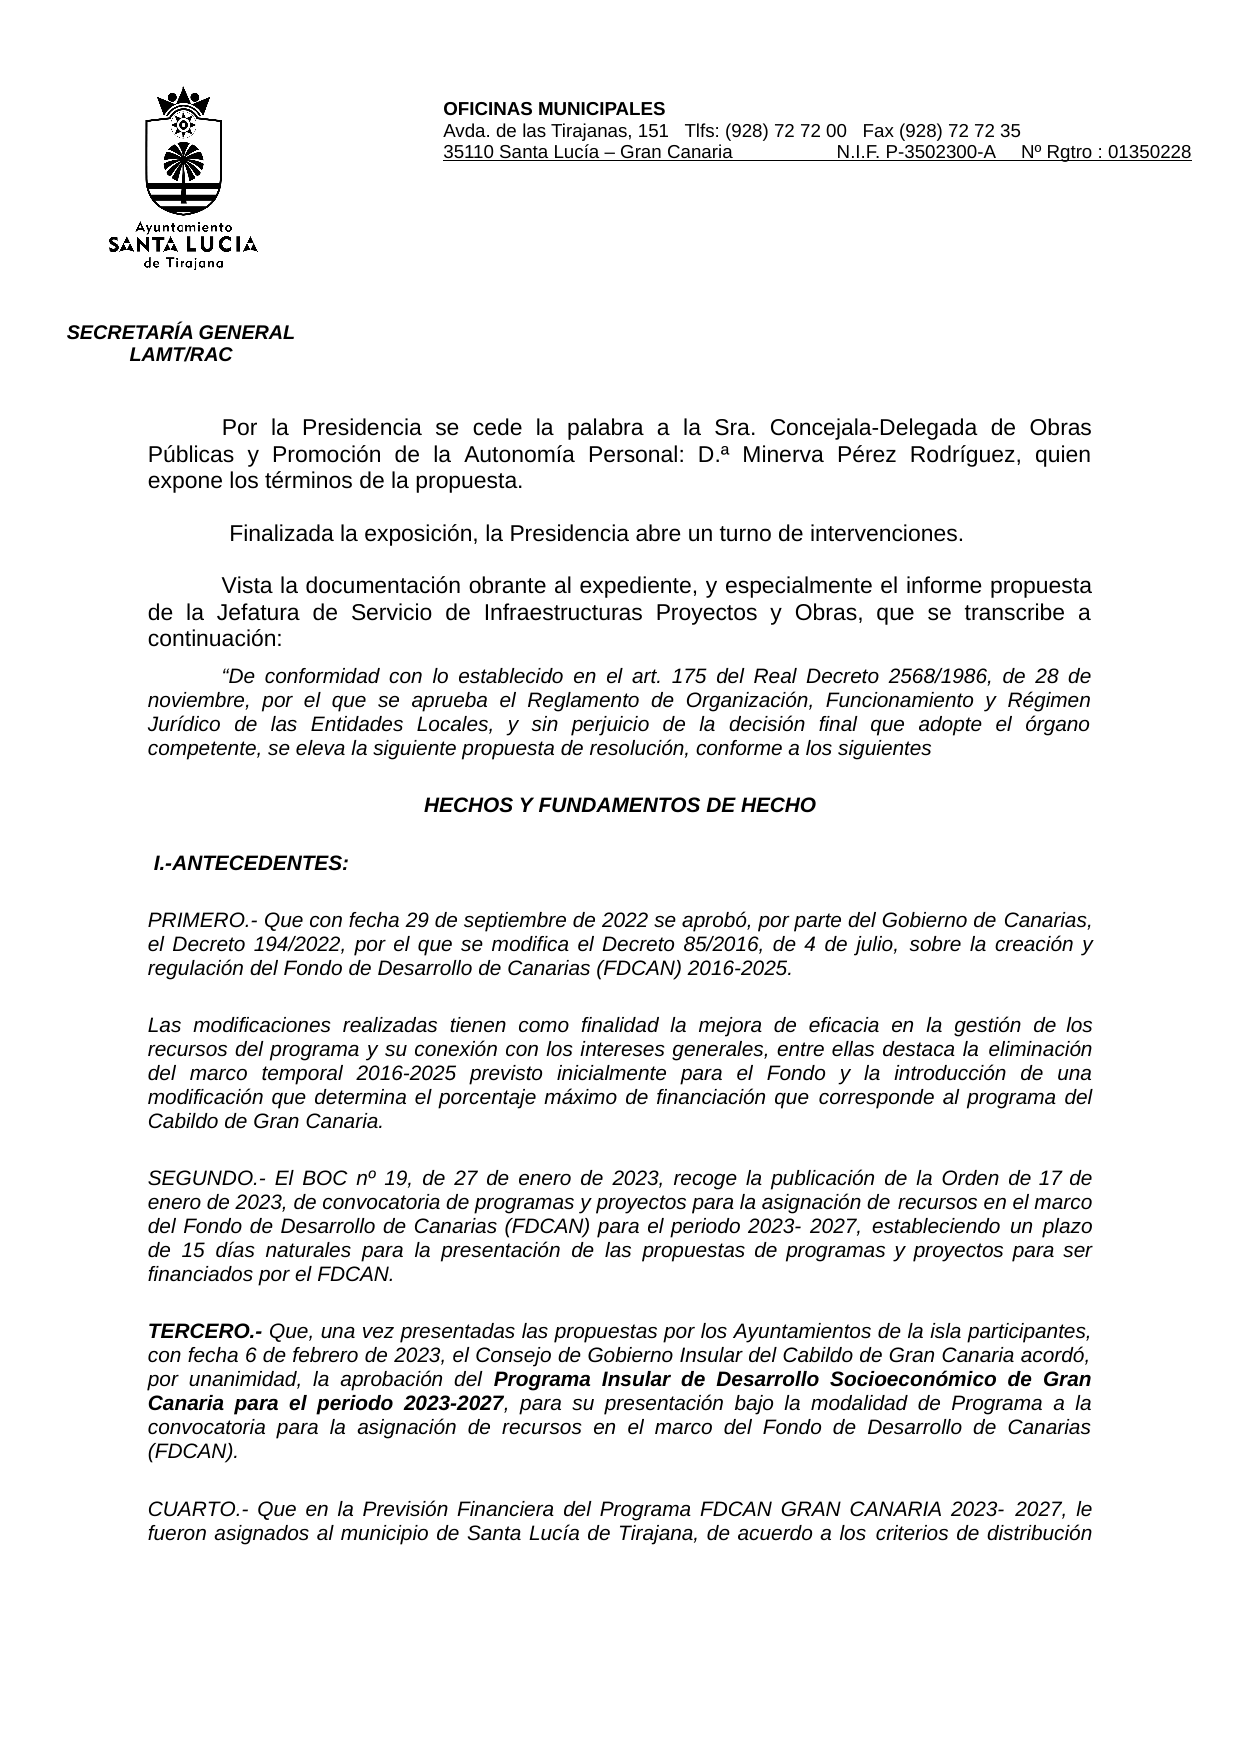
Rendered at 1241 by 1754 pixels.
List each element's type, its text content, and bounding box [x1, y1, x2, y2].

text I.-ANTECEDENTES: [148, 851, 1092, 874]
text “De conformidad con lo establecido en el art. 175 del Real Decreto 2568/1986, de 28 de noviembre, por el que se aprueba el Reglamento de Organización, Funcionamiento y Régimen Jurídico de las Entidades Locales, y sin perjuicio de la decisión final que adopte el órgano competente, se eleva la siguiente propuesta de resolución, conforme a los siguientes [148, 664, 1092, 760]
text SEGUNDO.- El BOC nº 19, de 27 de enero de 2023, recoge la publicación de la Orden de 17 de enero de 2023, de convocatoria de programas y proyectos para la asignación de recursos en el marco del Fondo de Desarrollo de Canarias (FDCAN) para el periodo 2023- 2027, estableciendo un plazo de 15 días naturales para la presentación de las propuestas de programas y proyectos para ser financiados por el FDCAN. [148, 1166, 1092, 1286]
text Por la Presidencia se cede la palabra a la Sra. Concejala-Delegada de Obras Públicas y Promoción de la Autonomía Personal: D.ª Minerva Pérez Rodríguez, quien expone los términos de la propuesta. [148, 414, 1092, 493]
text HECHOS Y FUNDAMENTOS DE HECHO [148, 793, 1092, 817]
picture [80, 56, 286, 296]
text Las modificaciones realizadas tienen como finalidad la mejora de eficacia en la gestión de los recursos del programa y su conexión con los intereses generales, entre ellas destaca la eliminación del marco temporal 2016-2025 previsto inicialmente para el Fondo y la introducción de una modificación que determina el porcentaje máximo de financiación que corresponde al programa del Cabildo de Gran Canaria. [148, 1013, 1092, 1133]
text TERCERO.- Que, una vez presentadas las propuestas por los Ayuntamientos de la isla participantes, con fecha 6 de febrero de 2023, el Consejo de Gobierno Insular del Cabildo de Gran Canaria acordó, por unanimidad, la aprobación del Programa Insular de Desarrollo Socioeconómico de Gran Canaria para el periodo 2023-2027, para su presentación bajo la modalidad de Programa a la convocatoria para la asignación de recursos en el marco del Fondo de Desarrollo de Canarias (FDCAN). [148, 1319, 1092, 1463]
text Finalizada la exposición, la Presidencia abre un turno de intervenciones. [148, 520, 1092, 546]
text Vista la documentación obrante al expediente, y especialmente el informe propuesta de la Jefatura de Servicio de Infraestructuras Proyectos y Obras, que se transcribe a continuación: [148, 572, 1092, 652]
text CUARTO.- Que en la Previsión Financiera del Programa FDCAN GRAN CANARIA 2023- 2027, le fueron asignados al municipio de Santa Lucía de Tirajana, de acuerdo a los criterios de distribución [148, 1496, 1092, 1544]
text PRIMERO.- Que con fecha 29 de septiembre de 2022 se aprobó, por parte del Gobierno de Canarias, el Decreto 194/2022, por el que se modifica el Decreto 85/2016, de 4 de julio, sobre la creación y regulación del Fondo de Desarrollo de Canarias (FDCAN) 2016-2025. [148, 908, 1092, 980]
